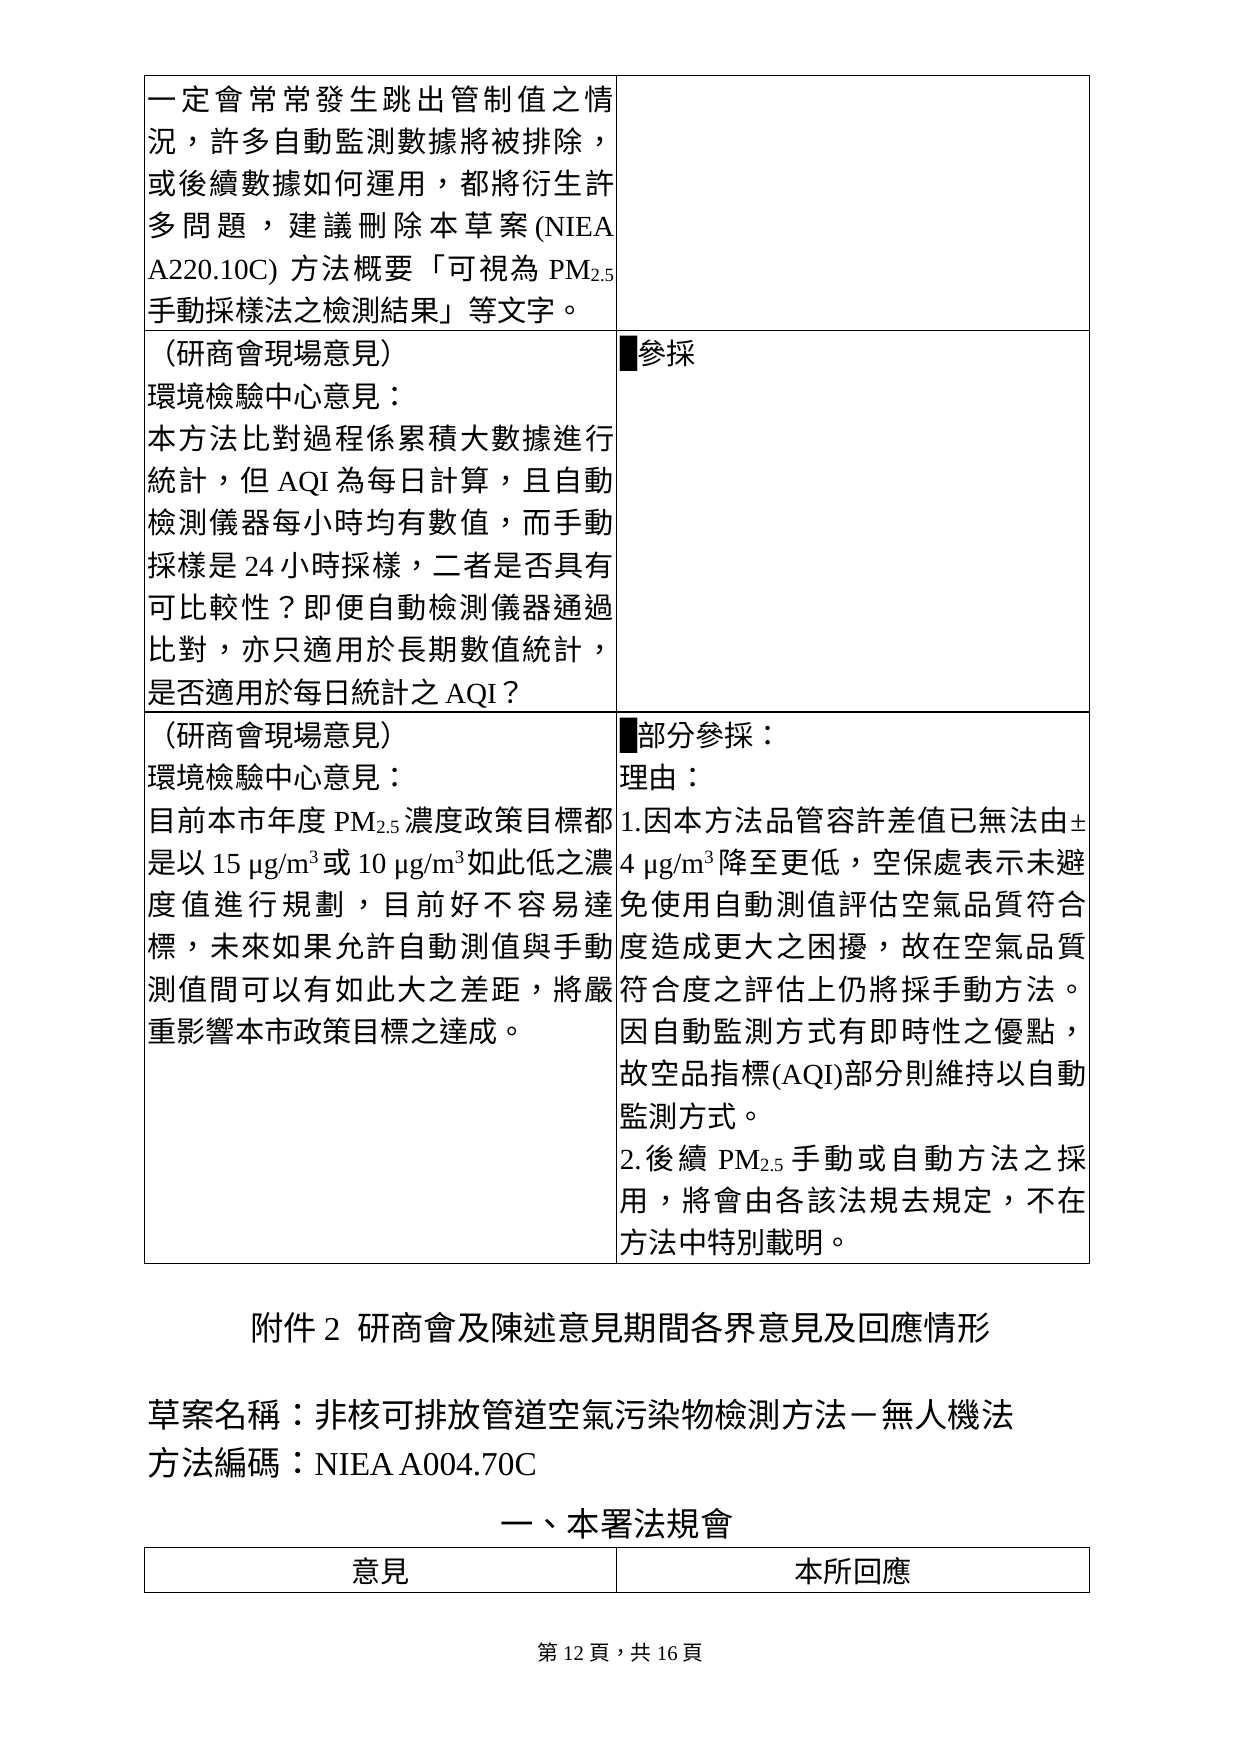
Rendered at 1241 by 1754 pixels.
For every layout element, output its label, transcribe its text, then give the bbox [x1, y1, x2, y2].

table_cell 意見 [145, 1548, 616, 1592]
text 方法編碼：NIEA A004.70C [148, 1437, 1092, 1485]
table_cell █參採 [617, 331, 1089, 711]
table_cell █部分參採： 理由： 1.因本方法品管容許差值已無法由± 4 μg/m3降至更低，空保處表示未避免使用自動測值評估空氣品質符合度造成更大之困擾，故在空氣品質符合度之評估上仍將採手動方法。因自動監測方式有即時性之優點，故空品指標(AQI)部分則維持以自動監測方式。 2.後續PM2.5手動或自動方法之採用，將會由各該法規去規定，不在方法中特別載明。 [617, 713, 1089, 1262]
text 附件2 研商會及陳述意見期間各界意見及回應情形 [148, 1302, 1092, 1350]
table_cell （研商會現場意見） 環境檢驗中心意見： 本方法比對過程係累積大數據進行統計，但AQI為每日計算，且自動檢測儀器每小時均有數值，而手動採樣是24小時採樣，二者是否具有可比較性？即便自動檢測儀器通過比對，亦只適用於長期數值統計，是否適用於每日統計之AQI？ [145, 331, 616, 711]
text 草案名稱：非核可排放管道空氣污染物檢測方法－無人機法 [148, 1388, 1092, 1437]
table_cell [617, 76, 1089, 330]
table_cell （研商會現場意見） 環境檢驗中心意見： 目前本市年度PM2.5濃度政策目標都是以15 μg/m3或10 μg/m3如此低之濃度值進行規劃，目前好不容易達標，未來如果允許自動測值與手動測值間可以有如此大之差距，將嚴重影響本市政策目標之達成。 [145, 713, 616, 1262]
table_cell 本所回應 [617, 1548, 1089, 1592]
table_header 一、本署法規會 [144, 1501, 1089, 1547]
table_cell 一定會常常發生跳出管制值之情況，許多自動監測數據將被排除，或後續數據如何運用，都將衍生許多問題，建議刪除本草案(NIEA A220.10C) 方法概要「可視為PM2.5手動採樣法之檢測結果」等文字。 [145, 76, 616, 330]
